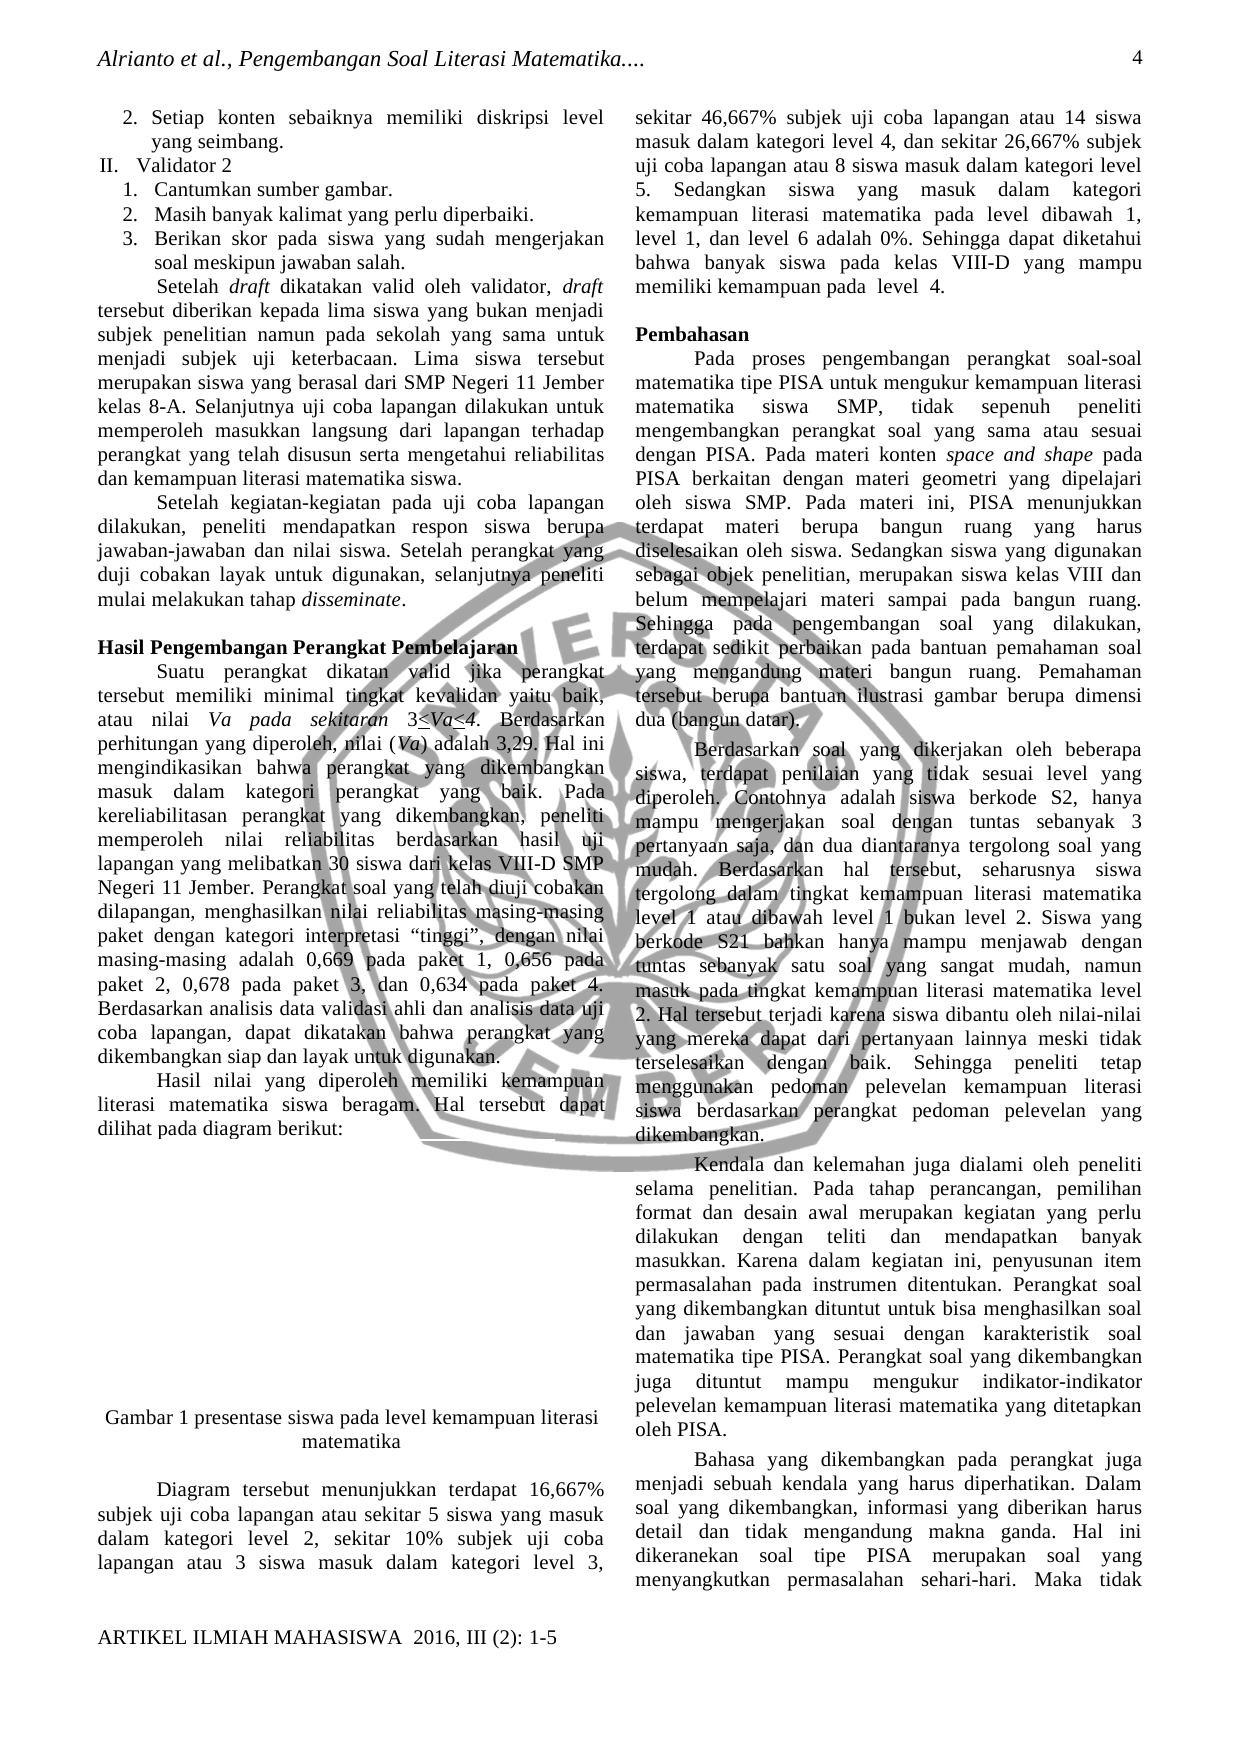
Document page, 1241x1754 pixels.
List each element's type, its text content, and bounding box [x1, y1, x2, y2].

text Kendala dan kelemahan juga dialami oleh peneliti selama penelitian. Pada tahap perancangan, pemilihan format dan desain awal merupakan kegiatan yang perlu dilakukan dengan teliti dan mendapatkan banyak masukkan. Karena dalam kegiatan ini, penyusunan item permasalahan pada instrumen ditentukan. Perangkat soal yang dikembangkan dituntut untuk bisa menghasilkan soal dan jawaban yang sesuai dengan karakteristik soal matematika tipe PISA. Perangkat soal yang dikembangkan juga dituntut mampu mengukur indikator-indikator pelevelan kemampuan literasi matematika yang ditetapkan oleh PISA. [635, 1152, 1143, 1441]
list Validator 2 [97, 153, 605, 177]
text Diagram tersebut menunjukkan terdapat 16,667% subjek uji coba lapangan atau sekitar 5 siswa yang masuk dalam kategori level 2, sekitar 10% subjek uji coba lapangan atau 3 siswa masuk dalam kategori level 3, [97, 1477, 605, 1573]
text Berdasarkan soal yang dikerjakan oleh beberapa siswa, terdapat penilaian yang tidak sesuai level yang diperoleh. Contohnya adalah siswa berkode S2, hanya mampu mengerjakan soal dengan tuntas sebanyak 3 pertanyaan saja, dan dua diantaranya tergolong soal yang mudah. Berdasarkan hal tersebut, seharusnya siswa tergolong dalam tingkat kemampuan literasi matematika level 1 atau dibawah level 1 bukan level 2. Siswa yang berkode S21 bahkan hanya mampu menjawab dengan tuntas sebanyak satu soal yang sangat mudah, namun masuk pada tingkat kemampuan literasi matematika level 2. Hal tersebut terjadi karena siswa dibantu oleh nilai-nilai yang mereka dapat dari pertanyaan lainnya meski tidak terselesaikan dengan baik. Sehingga peneliti tetap menggunakan pedoman pelevelan kemampuan literasi siswa berdasarkan perangkat pedoman pelevelan yang dikembangkan. [635, 737, 1143, 1146]
list Setiap konten sebaiknya memiliki diskripsi level yang seimbang. [122, 105, 605, 153]
text Bahasa yang dikembangkan pada perangkat juga menjadi sebuah kendala yang harus diperhatikan. Dalam soal yang dikembangkan, informasi yang diberikan harus detail dan tidak mengandung makna ganda. Hal ini dikeranekan soal tipe PISA merupakan soal yang menyangkutkan permasalahan sehari-hari. Maka tidak [635, 1447, 1143, 1591]
text Hasil nilai yang diperoleh memiliki kemampuan literasi matematika siswa beragam. Hal tersebut dapat dilihat pada diagram berikut: [97, 1068, 605, 1140]
text Setelah kegiatan-kegiatan pada uji coba lapangan dilakukan, peneliti mendapatkan respon siswa berupa jawaban-jawaban dan nilai siswa. Setelah perangkat yang duji cobakan layak untuk digunakan, selanjutnya peneliti mulai melakukan tahap disseminate. [97, 490, 605, 610]
text Gambar 1 presentase siswa pada level kemampuan literasi matematika [97, 1140, 605, 1453]
text Suatu perangkat dikatan valid jika perangkat tersebut memiliki minimal tingkat kevalidan yaitu baik, atau nilai Va pada sekitaran 3<Va<4. Berdasarkan perhitungan yang diperoleh, nilai (Va) adalah 3,29. Hal ini mengindikasikan bahwa perangkat yang dikembangkan masuk dalam kategori perangkat yang baik. Pada kereliabilitasan perangkat yang dikembangkan, peneliti memperoleh nilai reliabilitas berdasarkan hasil uji lapangan yang melibatkan 30 siswa dari kelas VIII-D SMP Negeri 11 Jember. Perangkat soal yang telah diuji cobakan dilapangan, menghasilkan nilai reliabilitas masing-masing paket dengan kategori interpretasi “tinggi”, dengan nilai masing-masing adalah 0,669 pada paket 1, 0,656 pada paket 2, 0,678 pada paket 3, dan 0,634 pada paket 4. Berdasarkan analisis data validasi ahli dan analisis data uji coba lapangan, dapat dikatakan bahwa perangkat yang dikembangkan siap dan layak untuk digunakan. [97, 658, 605, 1068]
text Pada proses pengembangan perangkat soal-soal matematika tipe PISA untuk mengukur kemampuan literasi matematika siswa SMP, tidak sepenuh peneliti mengembangkan perangkat soal yang sama atau sesuai dengan PISA. Pada materi konten space and shape pada PISA berkaitan dengan materi geometri yang dipelajari oleh siswa SMP. Pada materi ini, PISA menunjukkan terdapat materi berupa bangun ruang yang harus diselesaikan oleh siswa. Sedangkan siswa yang digunakan sebagai objek penelitian, merupakan siswa kelas VIII dan belum mempelajari materi sampai pada bangun ruang. Sehingga pada pengembangan soal yang dilakukan, terdapat sedikit perbaikan pada bantuan pemahaman soal yang mengandung materi bangun ruang. Pemahaman tersebut berupa bantuan ilustrasi gambar berupa dimensi dua (bangun datar). [635, 346, 1143, 731]
picture [229, 447, 1011, 1246]
text Pembahasan [635, 322, 1143, 346]
list Berikan skor pada siswa yang sudah mengerjakan soal meskipun jawaban salah. [122, 225, 605, 273]
text Setelah draft dikatakan valid oleh validator, draft tersebut diberikan kepada lima siswa yang bukan menjadi subjek penelitian namun pada sekolah yang sama untuk menjadi subjek uji keterbacaan. Lima siswa tersebut merupakan siswa yang berasal dari SMP Negeri 11 Jember kelas 8-A. Selanjutnya uji coba lapangan dilakukan untuk memperoleh masukkan langsung dari lapangan terhadap perangkat yang telah disusun serta mengetahui reliabilitas dan kemampuan literasi matematika siswa. [97, 273, 605, 490]
list Cantumkan sumber gambar. [122, 177, 605, 201]
text sekitar 46,667% subjek uji coba lapangan atau 14 siswa masuk dalam kategori level 4, dan sekitar 26,667% subjek uji coba lapangan atau 8 siswa masuk dalam kategori level 5. Sedangkan siswa yang masuk dalam kategori kemampuan literasi matematika pada level dibawah 1, level 1, dan level 6 adalah 0%. Sehingga dapat diketahui bahwa banyak siswa pada kelas VIII-D yang mampu memiliki kemampuan pada level 4. [635, 105, 1143, 298]
list Masih banyak kalimat yang perlu diperbaiki. [122, 201, 605, 225]
text Hasil Pengembangan Perangkat Pembelajaran [97, 634, 605, 658]
